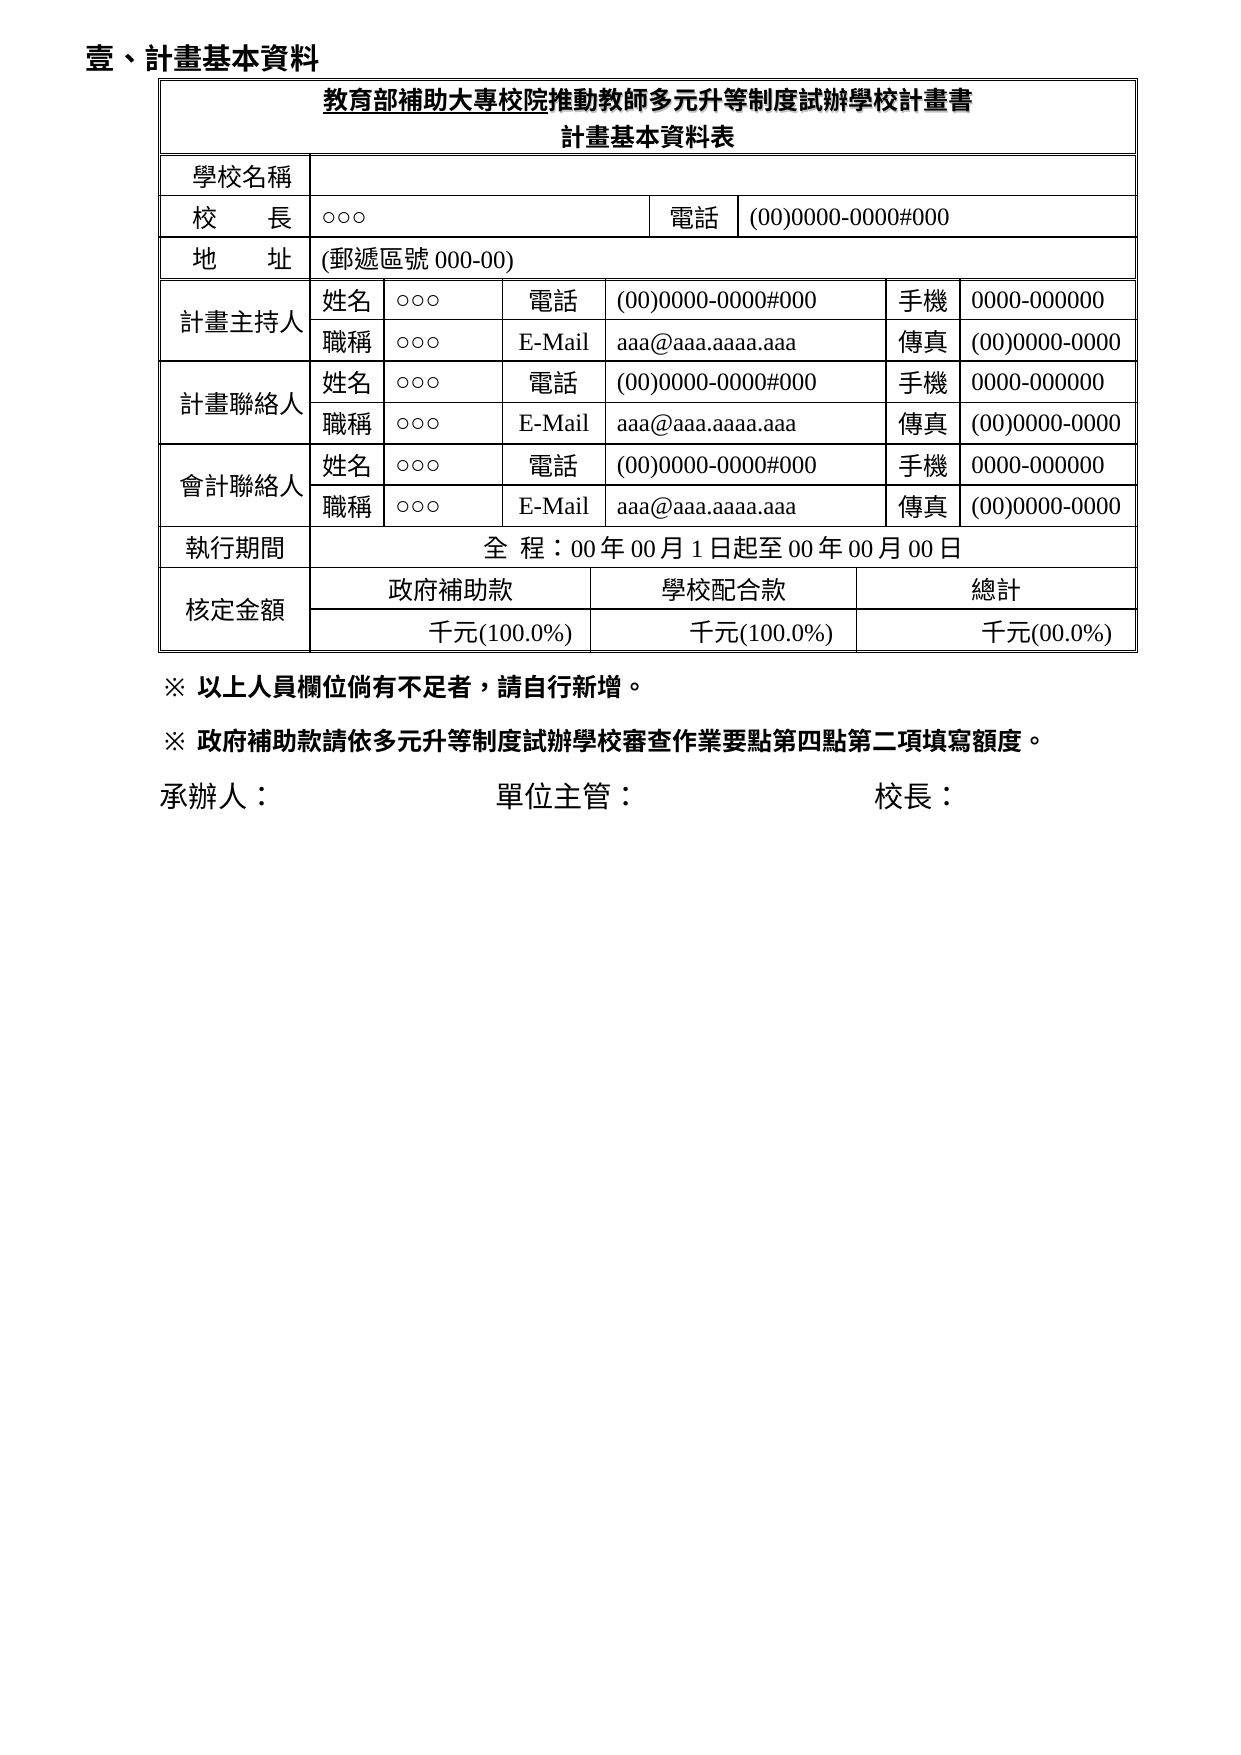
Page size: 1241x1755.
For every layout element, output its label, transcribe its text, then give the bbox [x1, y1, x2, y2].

subtitle 壹、計畫基本資料 [86, 35, 1093, 78]
table_cell (郵遞區號000-00) [311, 238, 1135, 277]
table_cell aaa@aaa.aaaa.aaa [606, 320, 885, 360]
table_cell 手機 [887, 362, 959, 401]
table_cell ○○○ [385, 362, 502, 401]
table_cell 會計聯絡人 [161, 445, 309, 526]
table_cell 手機 [887, 445, 959, 484]
table_cell 總計 [857, 568, 1135, 608]
table_cell 電話 [650, 196, 737, 236]
table_cell 電話 [503, 362, 605, 401]
list 以上人員欄位倘有不足者，請自行新增。 [159, 653, 1093, 707]
table_cell 職稱 [311, 403, 383, 443]
table_cell ○○○ [385, 445, 502, 484]
table_cell 傳真 [887, 320, 959, 360]
table_cell E-Mail [503, 486, 605, 526]
table_cell 學校名稱 [161, 156, 309, 195]
table_cell ○○○ [385, 403, 502, 443]
table_cell 手機 [887, 281, 959, 319]
table_cell ○○○ [311, 196, 649, 236]
table_cell 姓名 [311, 362, 383, 401]
table_cell (00)0000-0000 [961, 486, 1135, 526]
table_cell 電話 [503, 281, 605, 319]
table_cell aaa@aaa.aaaa.aaa [606, 486, 885, 526]
table_cell 校 長 [161, 196, 309, 236]
table_cell 地 址 [161, 238, 309, 277]
table_cell (00)0000-0000#000 [606, 281, 885, 319]
table_cell 姓名 [311, 281, 383, 319]
table_cell 0000-000000 [961, 362, 1135, 401]
table_header 教育部補助大專校院推動教師多元升等制度試辦學校計畫書 計畫基本資料表 [161, 81, 1135, 153]
text 承辦人： 單位主管： 校長： [159, 773, 1093, 816]
list 政府補助款請依多元升等制度試辦學校審查作業要點第四點第二項填寫額度。 [159, 707, 1093, 761]
table_cell 全 程：00年00月1日起至00年00月00日 [311, 527, 1135, 567]
table_cell 政府補助款 [311, 568, 590, 608]
table_cell (00)0000-0000#000 [606, 362, 885, 401]
table_cell E-Mail [503, 320, 605, 360]
table_cell 學校配合款 [591, 568, 856, 608]
table_cell 計畫聯絡人 [161, 362, 309, 443]
table_cell (00)0000-0000#000 [739, 196, 1135, 236]
table_cell (00)0000-0000 [961, 320, 1135, 360]
table_cell ○○○ [385, 320, 502, 360]
table_cell 職稱 [311, 486, 383, 526]
table_cell (00)0000-0000 [961, 403, 1135, 443]
table_cell 電話 [503, 445, 605, 484]
table_cell ○○○ [385, 486, 502, 526]
table_cell 核定金額 [161, 568, 309, 649]
table_cell 傳真 [887, 486, 959, 526]
table_cell 傳真 [887, 403, 959, 443]
table_cell 0000-000000 [961, 445, 1135, 484]
table_cell aaa@aaa.aaaa.aaa [606, 403, 885, 443]
table_cell 姓名 [311, 445, 383, 484]
table_cell 執行期間 [161, 527, 309, 567]
table_cell 千元(100.0%) [591, 610, 856, 649]
table_cell E-Mail [503, 403, 605, 443]
table_cell 千元(100.0%) [311, 610, 590, 649]
table_cell [311, 156, 1135, 195]
table_cell (00)0000-0000#000 [606, 445, 885, 484]
table_cell 職稱 [311, 320, 383, 360]
table_cell 千元(00.0%) [857, 610, 1135, 649]
table_cell 計畫主持人 [161, 281, 309, 360]
table_cell 0000-000000 [961, 281, 1135, 319]
table_cell ○○○ [385, 281, 502, 319]
